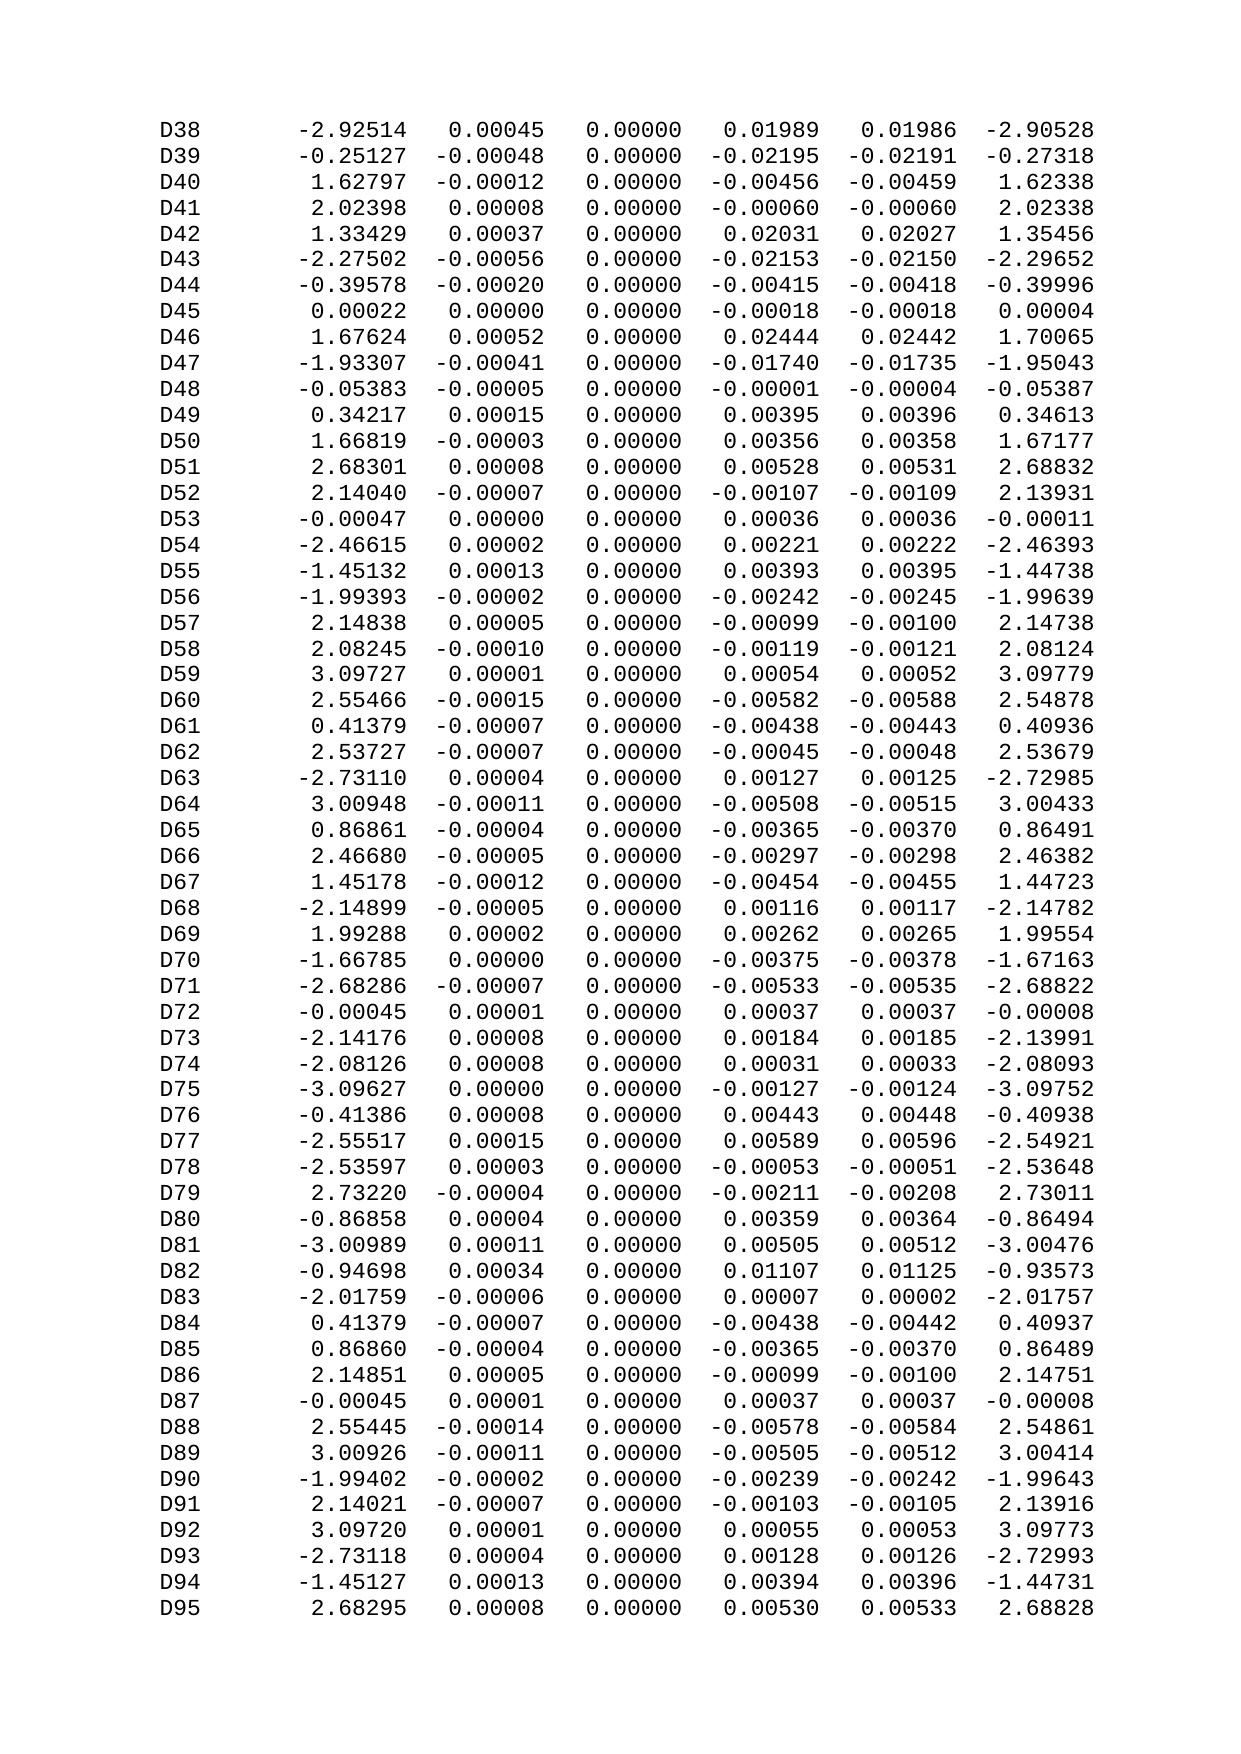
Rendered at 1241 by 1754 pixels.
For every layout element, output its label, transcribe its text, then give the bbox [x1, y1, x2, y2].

text D91 2.14021 -0.00007 0.00000 -0.00103 -0.00105 2.13916 [118, 1493, 1122, 1519]
text D74 -2.08126 0.00008 0.00000 0.00031 0.00033 -2.08093 [118, 1052, 1122, 1078]
text D86 2.14851 0.00005 0.00000 -0.00099 -0.00100 2.14751 [118, 1363, 1122, 1389]
text D93 -2.73118 0.00004 0.00000 0.00128 0.00126 -2.72993 [118, 1545, 1122, 1571]
text D66 2.46680 -0.00005 0.00000 -0.00297 -0.00298 2.46382 [118, 844, 1122, 870]
text D62 2.53727 -0.00007 0.00000 -0.00045 -0.00048 2.53679 [118, 741, 1122, 767]
text D46 1.67624 0.00052 0.00000 0.02444 0.02442 1.70065 [118, 326, 1122, 352]
text D58 2.08245 -0.00010 0.00000 -0.00119 -0.00121 2.08124 [118, 637, 1122, 663]
text D70 -1.66785 0.00000 0.00000 -0.00375 -0.00378 -1.67163 [118, 948, 1122, 974]
text D83 -2.01759 -0.00006 0.00000 0.00007 0.00002 -2.01757 [118, 1285, 1122, 1311]
text D82 -0.94698 0.00034 0.00000 0.01107 0.01125 -0.93573 [118, 1259, 1122, 1285]
text D76 -0.41386 0.00008 0.00000 0.00443 0.00448 -0.40938 [118, 1104, 1122, 1130]
text D73 -2.14176 0.00008 0.00000 0.00184 0.00185 -2.13991 [118, 1026, 1122, 1052]
text D87 -0.00045 0.00001 0.00000 0.00037 0.00037 -0.00008 [118, 1389, 1122, 1415]
text D53 -0.00047 0.00000 0.00000 0.00036 0.00036 -0.00011 [118, 507, 1122, 533]
text D61 0.41379 -0.00007 0.00000 -0.00438 -0.00443 0.40936 [118, 715, 1122, 741]
text D88 2.55445 -0.00014 0.00000 -0.00578 -0.00584 2.54861 [118, 1415, 1122, 1441]
text D79 2.73220 -0.00004 0.00000 -0.00211 -0.00208 2.73011 [118, 1182, 1122, 1207]
text D42 1.33429 0.00037 0.00000 0.02031 0.02027 1.35456 [118, 222, 1122, 248]
text D71 -2.68286 -0.00007 0.00000 -0.00533 -0.00535 -2.68822 [118, 974, 1122, 1000]
text D51 2.68301 0.00008 0.00000 0.00528 0.00531 2.68832 [118, 455, 1122, 481]
text D90 -1.99402 -0.00002 0.00000 -0.00239 -0.00242 -1.99643 [118, 1467, 1122, 1493]
text D48 -0.05383 -0.00005 0.00000 -0.00001 -0.00004 -0.05387 [118, 377, 1122, 403]
text D59 3.09727 0.00001 0.00000 0.00054 0.00052 3.09779 [118, 663, 1122, 689]
text D43 -2.27502 -0.00056 0.00000 -0.02153 -0.02150 -2.29652 [118, 248, 1122, 274]
text D65 0.86861 -0.00004 0.00000 -0.00365 -0.00370 0.86491 [118, 818, 1122, 844]
text D50 1.66819 -0.00003 0.00000 0.00356 0.00358 1.67177 [118, 429, 1122, 455]
text D54 -2.46615 0.00002 0.00000 0.00221 0.00222 -2.46393 [118, 533, 1122, 559]
text D45 0.00022 0.00000 0.00000 -0.00018 -0.00018 0.00004 [118, 300, 1122, 326]
text D77 -2.55517 0.00015 0.00000 0.00589 0.00596 -2.54921 [118, 1130, 1122, 1156]
text D41 2.02398 0.00008 0.00000 -0.00060 -0.00060 2.02338 [118, 196, 1122, 222]
text D84 0.41379 -0.00007 0.00000 -0.00438 -0.00442 0.40937 [118, 1311, 1122, 1337]
text D64 3.00948 -0.00011 0.00000 -0.00508 -0.00515 3.00433 [118, 792, 1122, 818]
text D52 2.14040 -0.00007 0.00000 -0.00107 -0.00109 2.13931 [118, 481, 1122, 507]
text D85 0.86860 -0.00004 0.00000 -0.00365 -0.00370 0.86489 [118, 1337, 1122, 1363]
text D92 3.09720 0.00001 0.00000 0.00055 0.00053 3.09773 [118, 1519, 1122, 1545]
text D67 1.45178 -0.00012 0.00000 -0.00454 -0.00455 1.44723 [118, 870, 1122, 896]
text D38 -2.92514 0.00045 0.00000 0.01989 0.01986 -2.90528 [118, 118, 1122, 144]
text D89 3.00926 -0.00011 0.00000 -0.00505 -0.00512 3.00414 [118, 1441, 1122, 1467]
text D72 -0.00045 0.00001 0.00000 0.00037 0.00037 -0.00008 [118, 1000, 1122, 1026]
text D39 -0.25127 -0.00048 0.00000 -0.02195 -0.02191 -0.27318 [118, 144, 1122, 170]
text D68 -2.14899 -0.00005 0.00000 0.00116 0.00117 -2.14782 [118, 896, 1122, 922]
text D75 -3.09627 0.00000 0.00000 -0.00127 -0.00124 -3.09752 [118, 1078, 1122, 1104]
text D57 2.14838 0.00005 0.00000 -0.00099 -0.00100 2.14738 [118, 611, 1122, 637]
text D95 2.68295 0.00008 0.00000 0.00530 0.00533 2.68828 [118, 1597, 1122, 1622]
text D78 -2.53597 0.00003 0.00000 -0.00053 -0.00051 -2.53648 [118, 1156, 1122, 1182]
text D94 -1.45127 0.00013 0.00000 0.00394 0.00396 -1.44731 [118, 1571, 1122, 1597]
text D44 -0.39578 -0.00020 0.00000 -0.00415 -0.00418 -0.39996 [118, 274, 1122, 300]
text D63 -2.73110 0.00004 0.00000 0.00127 0.00125 -2.72985 [118, 767, 1122, 792]
text D80 -0.86858 0.00004 0.00000 0.00359 0.00364 -0.86494 [118, 1207, 1122, 1233]
text D40 1.62797 -0.00012 0.00000 -0.00456 -0.00459 1.62338 [118, 170, 1122, 196]
text D47 -1.93307 -0.00041 0.00000 -0.01740 -0.01735 -1.95043 [118, 352, 1122, 377]
text D56 -1.99393 -0.00002 0.00000 -0.00242 -0.00245 -1.99639 [118, 585, 1122, 611]
text D49 0.34217 0.00015 0.00000 0.00395 0.00396 0.34613 [118, 403, 1122, 429]
text D55 -1.45132 0.00013 0.00000 0.00393 0.00395 -1.44738 [118, 559, 1122, 585]
text D69 1.99288 0.00002 0.00000 0.00262 0.00265 1.99554 [118, 922, 1122, 948]
text D60 2.55466 -0.00015 0.00000 -0.00582 -0.00588 2.54878 [118, 689, 1122, 715]
text D81 -3.00989 0.00011 0.00000 0.00505 0.00512 -3.00476 [118, 1233, 1122, 1259]
